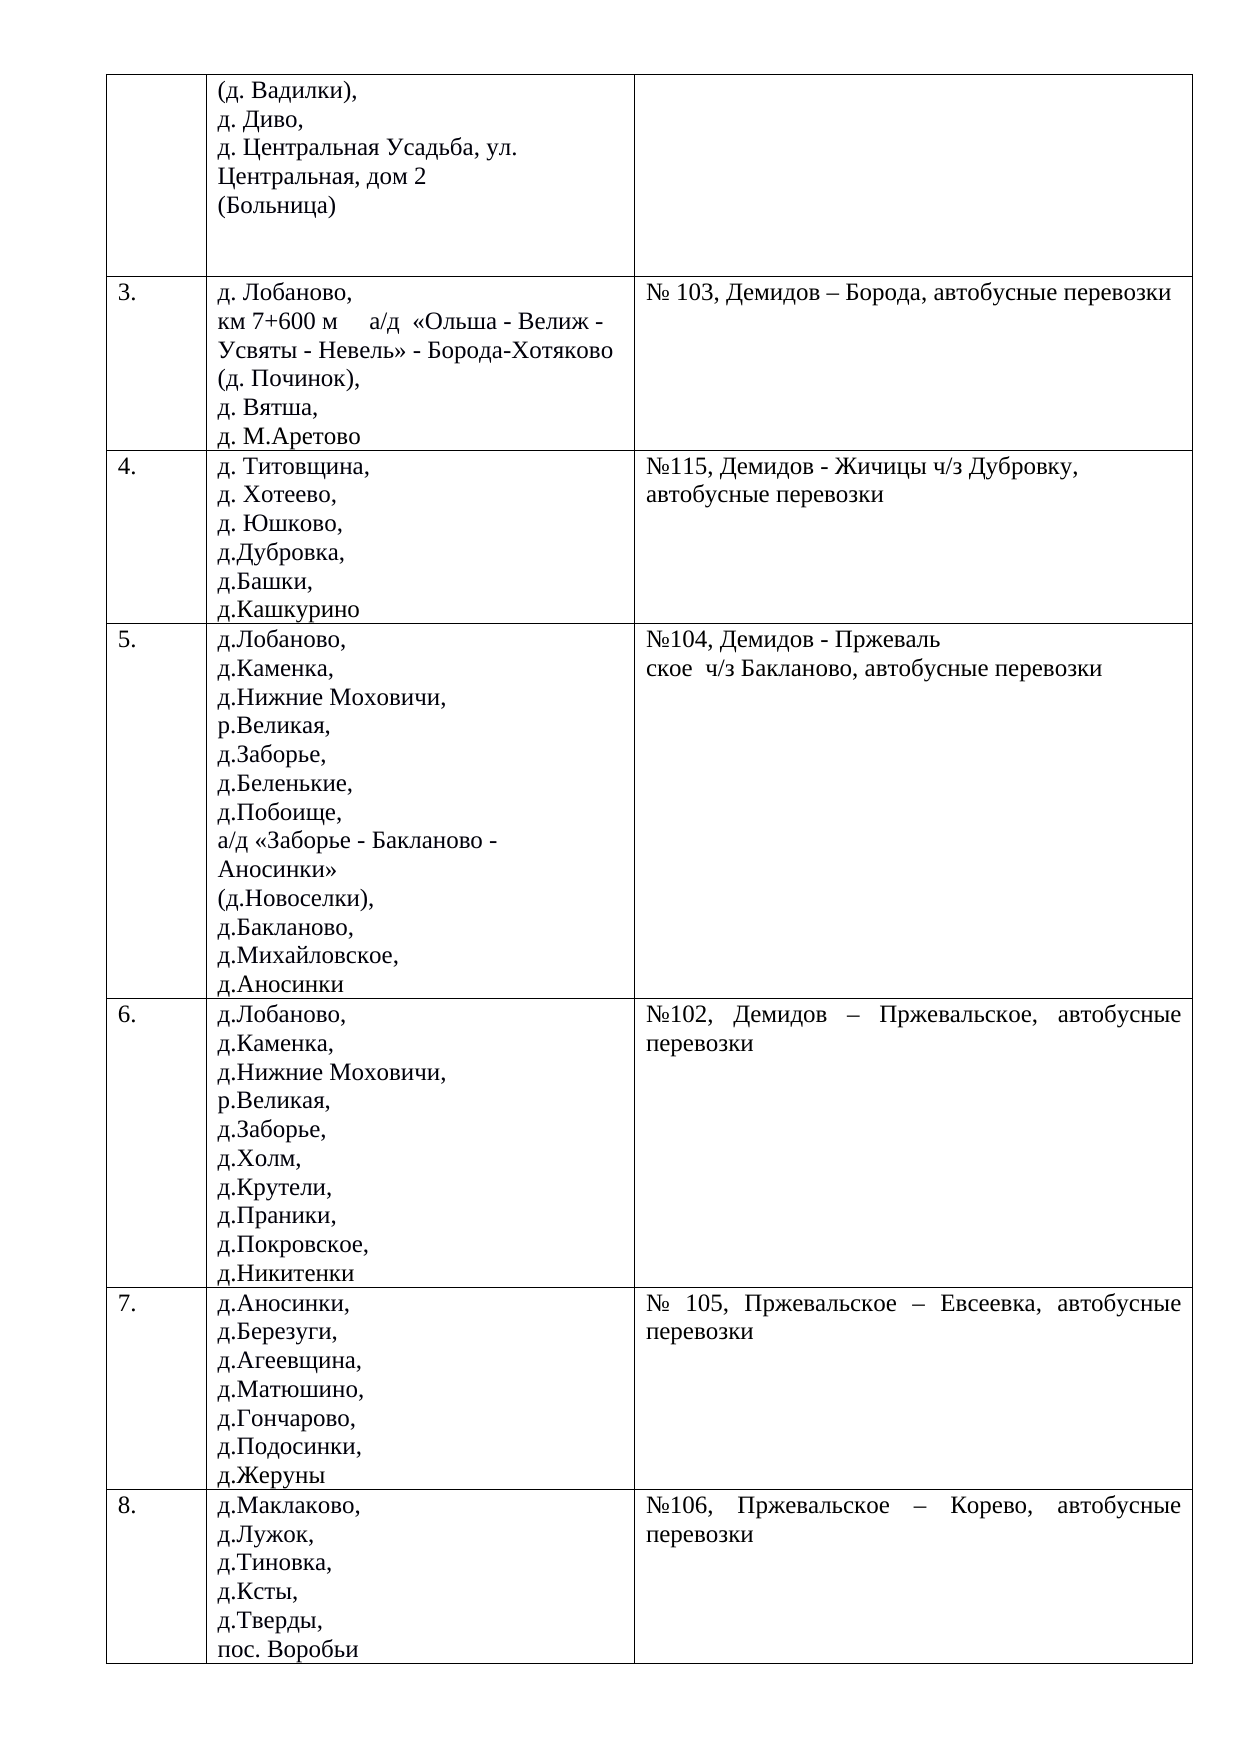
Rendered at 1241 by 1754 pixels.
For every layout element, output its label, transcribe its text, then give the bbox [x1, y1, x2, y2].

table_cell д.Лобаново, д.Каменка, д.Нижние Моховичи, р.Великая, д.Заборье, д.Холм, д.Крутели, д.Праники, д.Покровское, д.Никитенки [207, 999, 634, 1287]
table_cell [635, 75, 1192, 276]
table_cell д. Лобаново, км 7+600 м а/д «Ольша - Велиж - Усвяты - Невель» - Борода-Хотяково (д. Починок), д. Вятша, д. М.Аретово [207, 277, 634, 450]
table_cell №104, Демидов - Пржеваль ское ч/з Бакланово, автобусные перевозки [635, 624, 1192, 998]
table_cell 5. [107, 624, 206, 998]
table_cell 7. [107, 1288, 206, 1489]
table_cell №102, Демидов – Пржевальское, автобусные перевозки [635, 999, 1192, 1287]
table_cell [107, 75, 206, 276]
table_cell (д. Вадилки), д. Диво, д. Центральная Усадьба, ул. Центральная, дом 2 (Больница) [207, 75, 634, 276]
table_cell №106, Пржевальское – Корево, автобусные перевозки [635, 1490, 1192, 1662]
table_cell 3. [107, 277, 206, 450]
table_cell 6. [107, 999, 206, 1287]
table_cell д.Аносинки, д.Березуги, д.Агеевщина, д.Матюшино, д.Гончарово, д.Подосинки, д.Жеруны [207, 1288, 634, 1489]
table_cell д.Лобаново, д.Каменка, д.Нижние Моховичи, р.Великая, д.Заборье, д.Беленькие, д.Побоище, а/д «Заборье - Бакланово - Аносинки» (д.Новоселки), д.Бакланово, д.Михайловское, д.Аносинки [207, 624, 634, 998]
table_cell № 103, Демидов – Борода, автобусные перевозки [635, 277, 1192, 450]
table_cell 4. [107, 451, 206, 623]
table_cell д. Титовщина, д. Хотеево, д. Юшково, д.Дубровка, д.Башки, д.Кашкурино [207, 451, 634, 623]
table_cell 8. [107, 1490, 206, 1662]
table_cell № 105, Пржевальское – Евсеевка, автобусные перевозки [635, 1288, 1192, 1489]
table_cell №115, Демидов - Жичицы ч/з Дубровку, автобусные перевозки [635, 451, 1192, 623]
table_cell д.Маклаково, д.Лужок, д.Тиновка, д.Ксты, д.Тверды, пос. Воробьи [207, 1490, 634, 1662]
